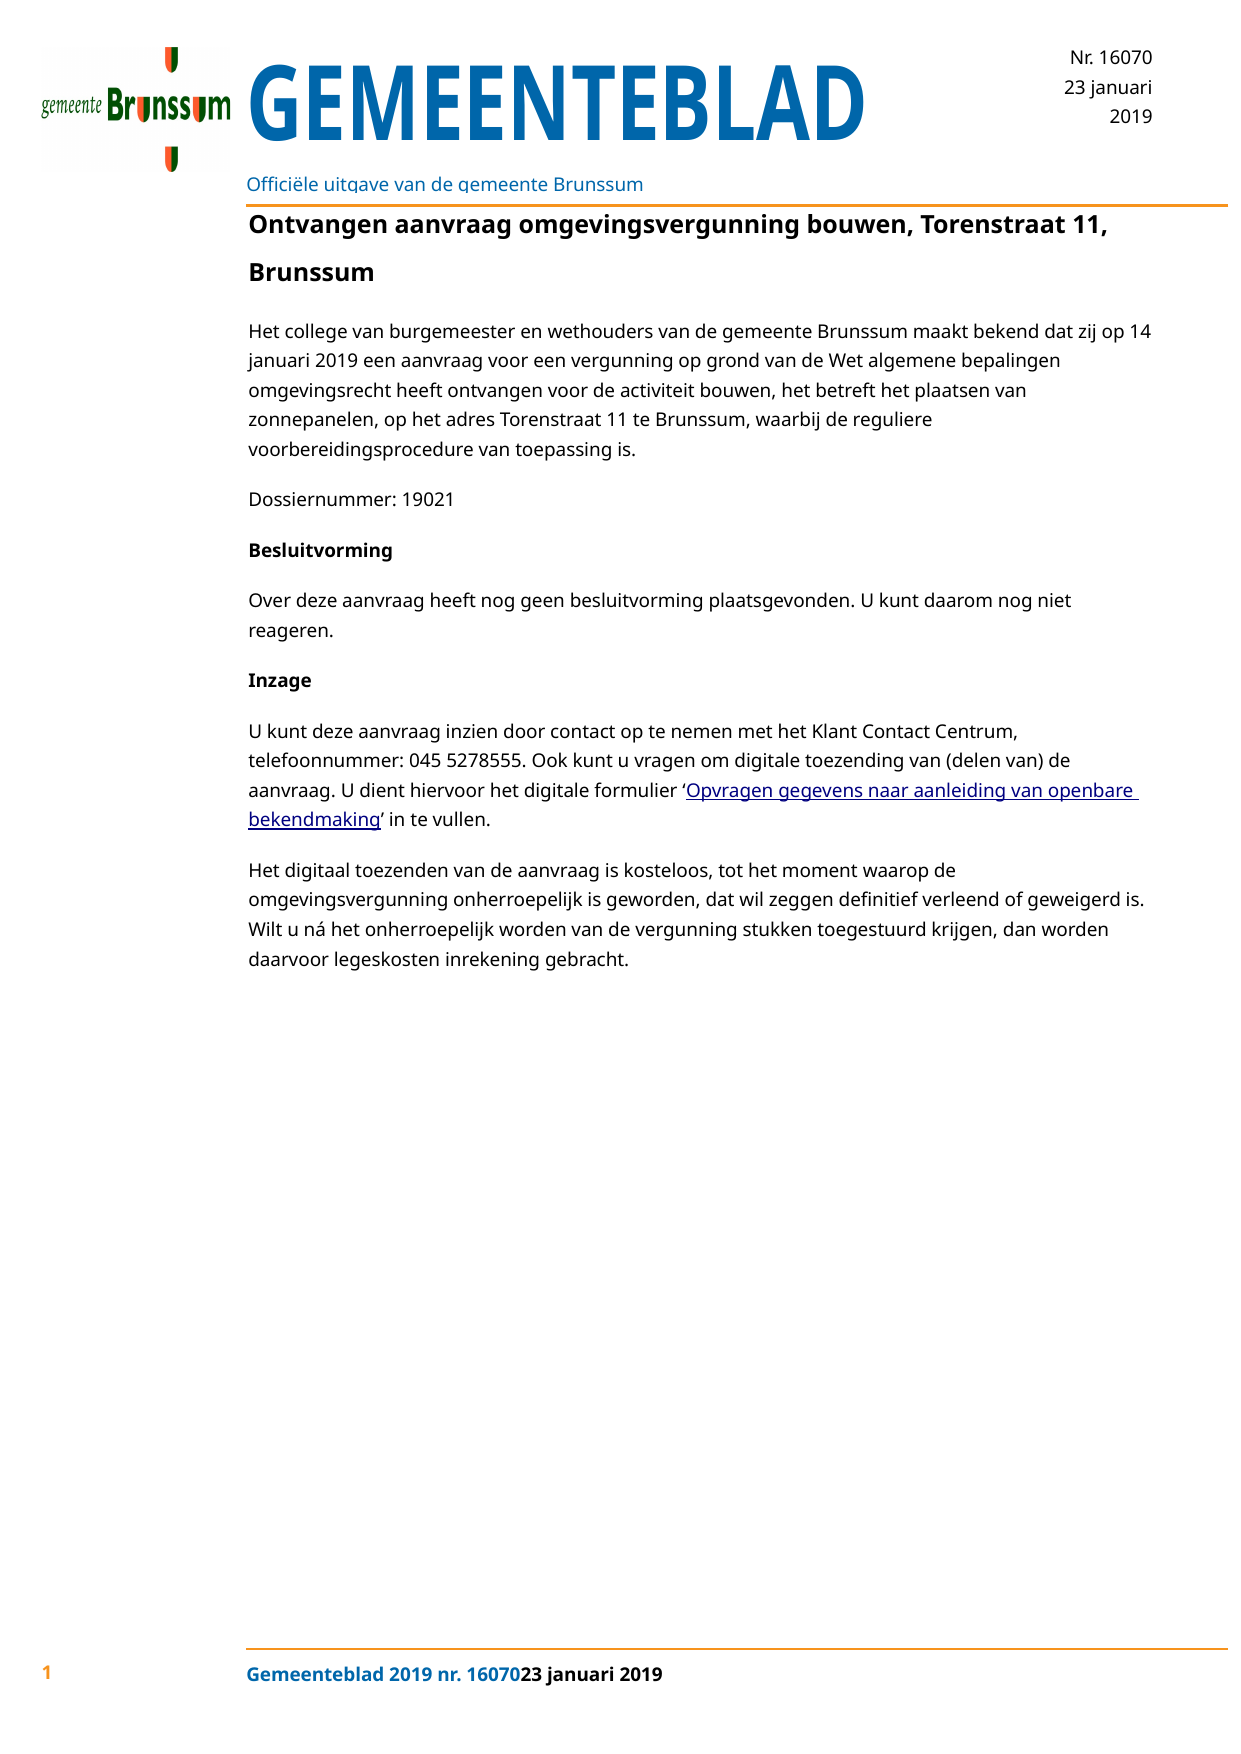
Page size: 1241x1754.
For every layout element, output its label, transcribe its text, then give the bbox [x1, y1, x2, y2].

text U kunt deze aanvraag inzien door contact op te nemen met het Klant Contact Centrum, telefoonnummer: 045 5278555. Ook kunt u vragen om digitale toezending van (delen van) de aanvraag. U dient hiervoor het digitale formulier ‘Opvragen gegevens naar aanleiding van openbare bekendmaking’ in te vullen. [248, 718, 1152, 832]
text Inzage [248, 667, 1152, 693]
text Besluitvorming [248, 537, 1152, 563]
text Ontvangen aanvraag omgevingsvergunning bouwen, Torenstraat 11, Brunssum [248, 207, 1152, 288]
text Over deze aanvraag heeft nog geen besluitvorming plaatsgevonden. U kunt daarom nog niet reageren. [248, 587, 1152, 643]
text Het college van burgemeester en wethouders van de gemeente Brunssum maakt bekend dat zij op 14 januari 2019 een aanvraag voor een vergunning op grond van de Wet algemene bepalingen omgevingsrecht heeft ontvangen voor de activiteit bouwen, het betreft het plaatsen van zonnepanelen, op het adres Torenstraat 11 te Brunssum, waarbij de reguliere voorbereidingsprocedure van toepassing is. [248, 318, 1152, 462]
picture [41, 47, 231, 172]
text Het digitaal toezenden van de aanvraag is kosteloos, tot het moment waarop de omgevingsvergunning onherroepelijk is geworden, dat wil zeggen definitief verleend of geweigerd is. Wilt u ná het onherroepelijk worden van de vergunning stukken toegestuurd krijgen, dan worden daarvoor legeskosten inrekening gebracht. [248, 857, 1152, 972]
text Dossiernummer: 19021 [248, 487, 1152, 512]
